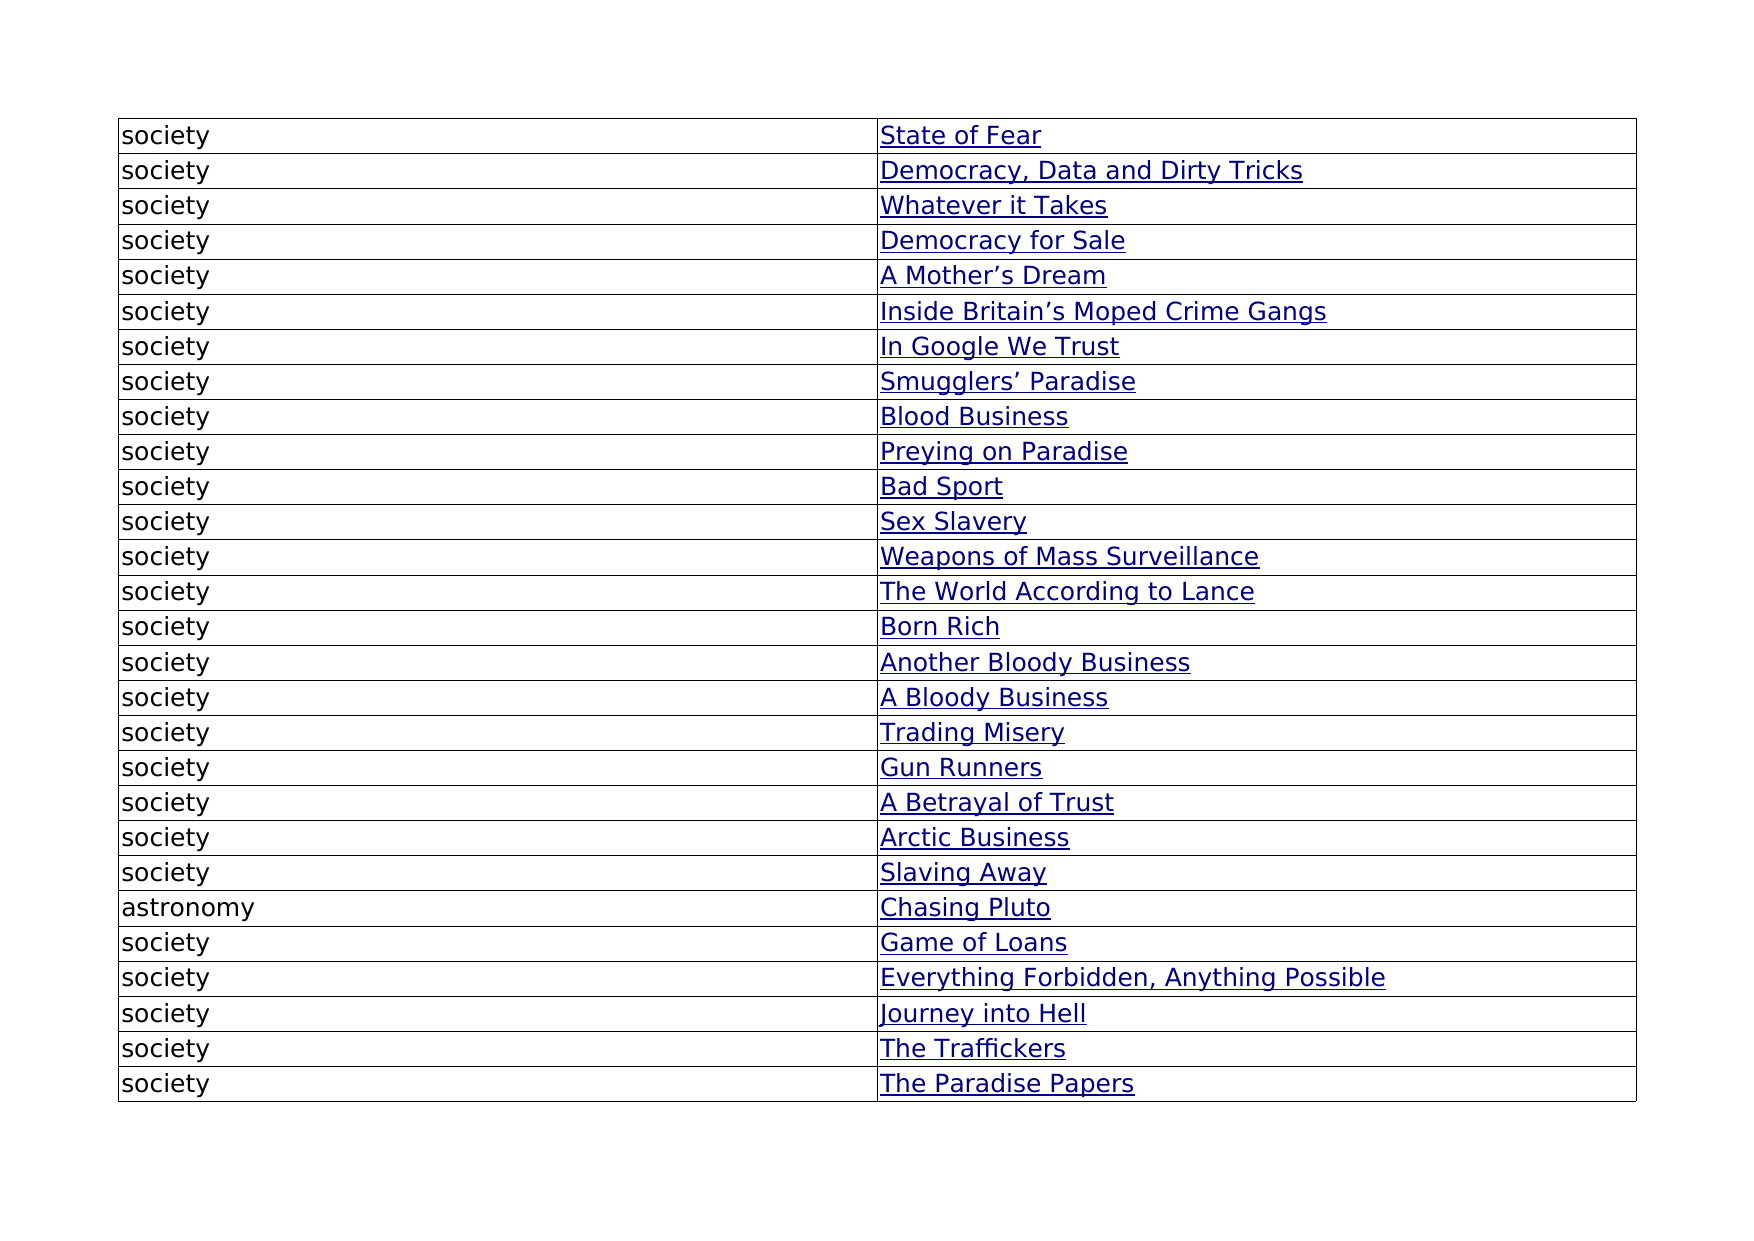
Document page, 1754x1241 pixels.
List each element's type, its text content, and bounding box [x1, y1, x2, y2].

table_cell society [119, 821, 877, 855]
table_cell Trading Misery [878, 716, 1636, 750]
table_cell society [119, 330, 877, 364]
table_cell Preying on Paradise [878, 435, 1636, 469]
table_cell society [119, 260, 877, 294]
table_cell society [119, 927, 877, 961]
table_cell society [119, 119, 877, 153]
table_cell society [119, 435, 877, 469]
table_cell Weapons of Mass Surveillance [878, 540, 1636, 574]
table_cell society [119, 400, 877, 434]
table_cell Sex Slavery [878, 505, 1636, 539]
table_cell A Bloody Business [878, 681, 1636, 715]
table_cell society [119, 1032, 877, 1066]
table_cell society [119, 505, 877, 539]
table_cell A Betrayal of Trust [878, 786, 1636, 820]
table_cell society [119, 576, 877, 609]
table_cell Slaving Away [878, 856, 1636, 890]
table_cell Whatever it Takes [878, 189, 1636, 223]
table_cell The World According to Lance [878, 576, 1636, 609]
table_cell society [119, 646, 877, 680]
table_cell society [119, 540, 877, 574]
table_cell State of Fear [878, 119, 1636, 153]
table_cell society [119, 470, 877, 504]
table_cell Game of Loans [878, 927, 1636, 961]
table_cell In Google We Trust [878, 330, 1636, 364]
table_cell astronomy [119, 891, 877, 926]
table_cell society [119, 786, 877, 820]
table_cell society [119, 365, 877, 399]
table_cell society [119, 154, 877, 188]
table_cell Born Rich [878, 611, 1636, 645]
table_cell Bad Sport [878, 470, 1636, 504]
table_cell A Mother’s Dream [878, 260, 1636, 294]
table_cell Democracy, Data and Dirty Tricks [878, 154, 1636, 188]
table_cell Blood Business [878, 400, 1636, 434]
table_cell The Paradise Papers [878, 1067, 1636, 1101]
table_cell Smugglers’ Paradise [878, 365, 1636, 399]
table_cell society [119, 611, 877, 645]
table_cell society [119, 295, 877, 329]
table_cell society [119, 856, 877, 890]
table_cell society [119, 225, 877, 258]
table_cell society [119, 189, 877, 223]
table_cell society [119, 716, 877, 750]
table_cell Everything Forbidden, Anything Possible [878, 962, 1636, 996]
table_cell Gun Runners [878, 751, 1636, 785]
table_cell society [119, 751, 877, 785]
table_cell society [119, 1067, 877, 1101]
table_cell Democracy for Sale [878, 225, 1636, 258]
table_cell society [119, 997, 877, 1031]
table_cell Inside Britain’s Moped Crime Gangs [878, 295, 1636, 329]
table_cell society [119, 681, 877, 715]
table_cell Another Bloody Business [878, 646, 1636, 680]
table_cell Arctic Business [878, 821, 1636, 855]
table_cell Journey into Hell [878, 997, 1636, 1031]
table_cell society [119, 962, 877, 996]
table_cell The Traffickers [878, 1032, 1636, 1066]
table_cell Chasing Pluto [878, 891, 1636, 926]
